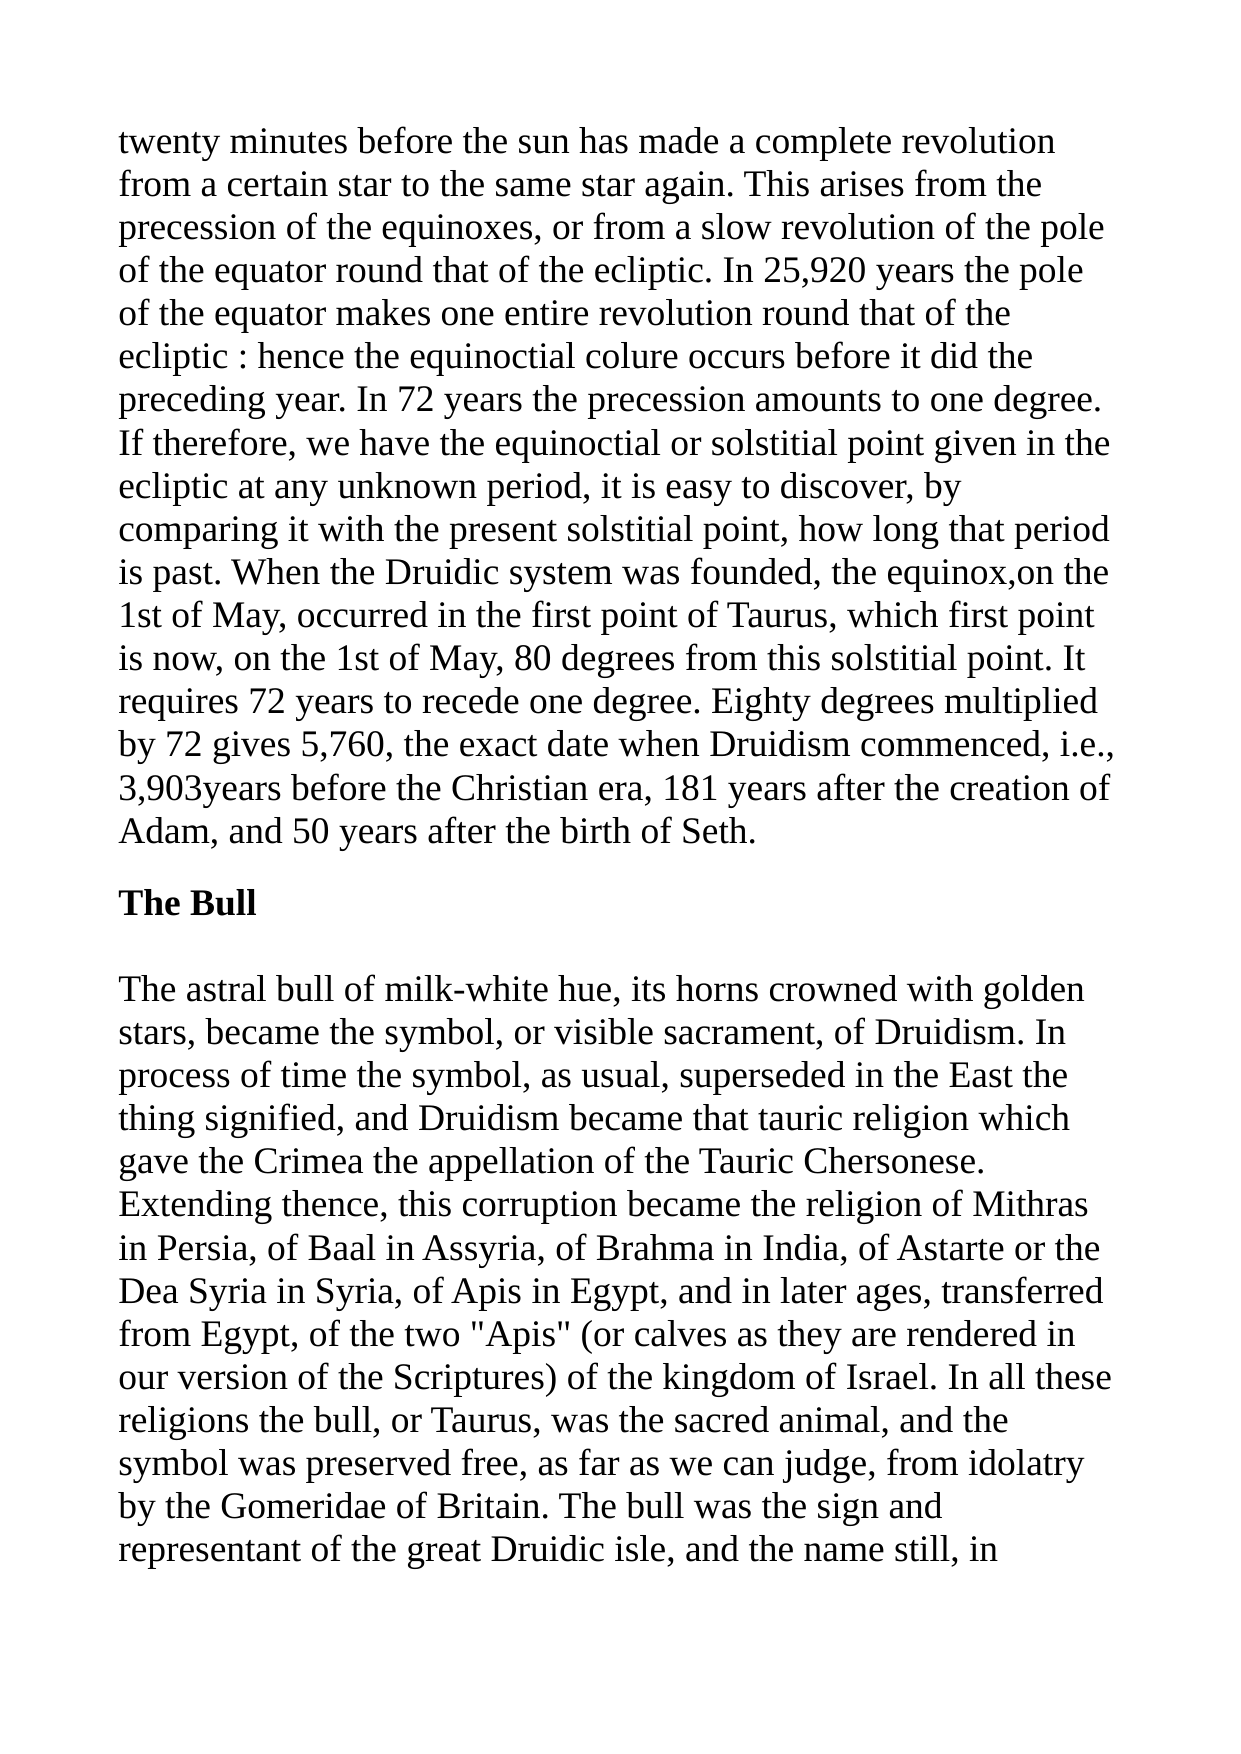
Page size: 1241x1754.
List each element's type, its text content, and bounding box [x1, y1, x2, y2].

text The Bull [118, 880, 1122, 923]
text The astral bull of milk-white hue, its horns crowned with golden stars, became the symbol, or visible sacrament, of Druidism. In process of time the symbol, as usual, superseded in the East the thing signified, and Druidism became that tauric religion which gave the Crimea the appellation of the Tauric Chersonese. [118, 966, 1122, 1182]
text Extending thence, this corruption became the religion of Mithras in Persia, of Baal in Assyria, of Brahma in India, of Astarte or the Dea Syria in Syria, of Apis in Egypt, and in later ages, transferred from Egypt, of the two "Apis" (or calves as they are rendered in our version of the Scriptures) of the kingdom of Israel. In all these religions the bull, or Taurus, was the sacred animal, and the symbol was preserved free, as far as we can judge, from idolatry by the Gomeridae of Britain. The bull was the sign and representant of the great Druidic isle, and the name still, in [118, 1182, 1122, 1570]
text twenty minutes before the sun has made a complete revolution from a certain star to the same star again. This arises from the precession of the equinoxes, or from a slow revolution of the pole of the equator round that of the ecliptic. In 25,920 years the pole of the equator makes one entire revolution round that of the ecliptic : hence the equinoctial colure occurs before it did the preceding year. In 72 years the precession amounts to one degree. If therefore, we have the equinoctial or solstitial point given in the ecliptic at any unknown period, it is easy to discover, by comparing it with the present solstitial point, how long that period is past. When the Druidic system was founded, the equinox,on the 1st of May, occurred in the first point of Taurus, which first point is now, on the 1st of May, 80 degrees from this solstitial point. It requires 72 years to recede one degree. Eighty degrees multiplied by 72 gives 5,760, the exact date when Druidism commenced, i.e., 3,903years before the Christian era, 181 years after the creation of Adam, and 50 years after the birth of Seth. [118, 118, 1122, 851]
